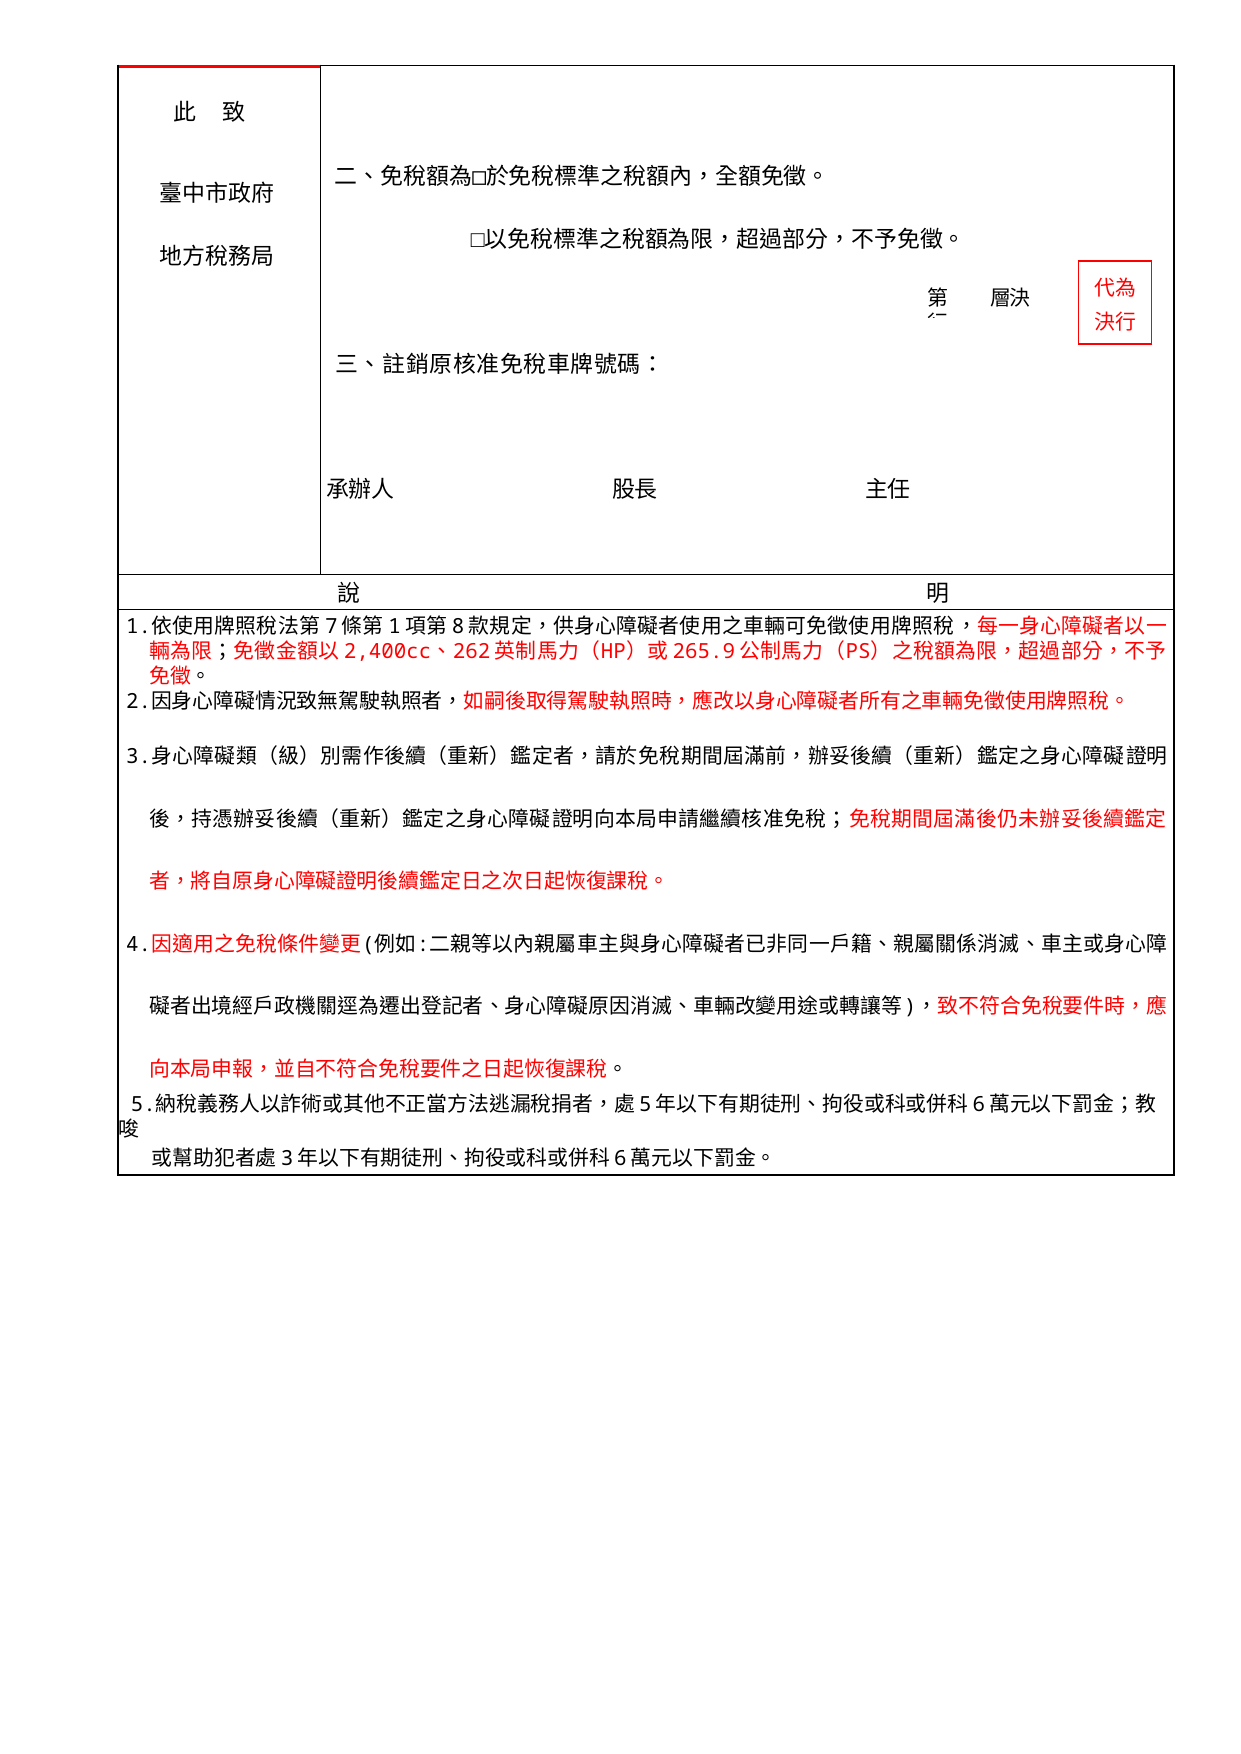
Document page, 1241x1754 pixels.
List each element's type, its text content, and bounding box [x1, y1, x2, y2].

table_cell 二、免稅額為□於免稅標準之稅額內，全額免徵。 □以免稅標準之稅額為限，超過部分，不予免徵。 三、註銷原核准免稅車牌號碼： 承辦人 股長 主任 [321, 66, 1173, 573]
table_cell 1.依使用牌照稅法第7條第1項第8款規定，供身心障礙者使用之車輛可免徵使用牌照稅，每一身心障礙者以一輛為限；免徵金額以2,400cc、262英制馬力（HP）或265.9公制馬力（PS）之稅額為限，超過部分，不予免徵。 2.因身心障礙情況致無駕駛執照者，如嗣後取得駕駛執照時，應改以身心障礙者所有之車輛免徵使用牌照稅。 3.身心障礙類（級）別需作後續（重新）鑑定者，請於免稅期間屆滿前，辦妥後續（重新）鑑定之身心障礙證明後，持憑辦妥後續（重新）鑑定之身心障礙證明向本局申請繼續核准免稅；免稅期間屆滿後仍未辦妥後續鑑定者，將自原身心障礙證明後續鑑定日之次日起恢復課稅。 4.因適用之免稅條件變更(例如:二親等以內親屬車主與身心障礙者已非同一戶籍、親屬關係消滅、車主或身心障礙者出境經戶政機關逕為遷出登記者、身心障礙原因消滅、車輛改變用途或轉讓等)，致不符合免稅要件時，應向本局申報，並自不符合免稅要件之日起恢復課稅。 5.納稅義務人以詐術或其他不正當方法逃漏稅捐者，處5年以下有期徒刑、拘役或科或併科6萬元以下罰金；教唆 或幫助犯者處3年以下有期徒刑、拘役或科或併科6萬元以下罰金。 [119, 610, 1173, 1173]
table_cell 說 明 [119, 575, 1173, 609]
table_cell 此 致 臺中市政府 地方稅務局 [119, 68, 320, 573]
